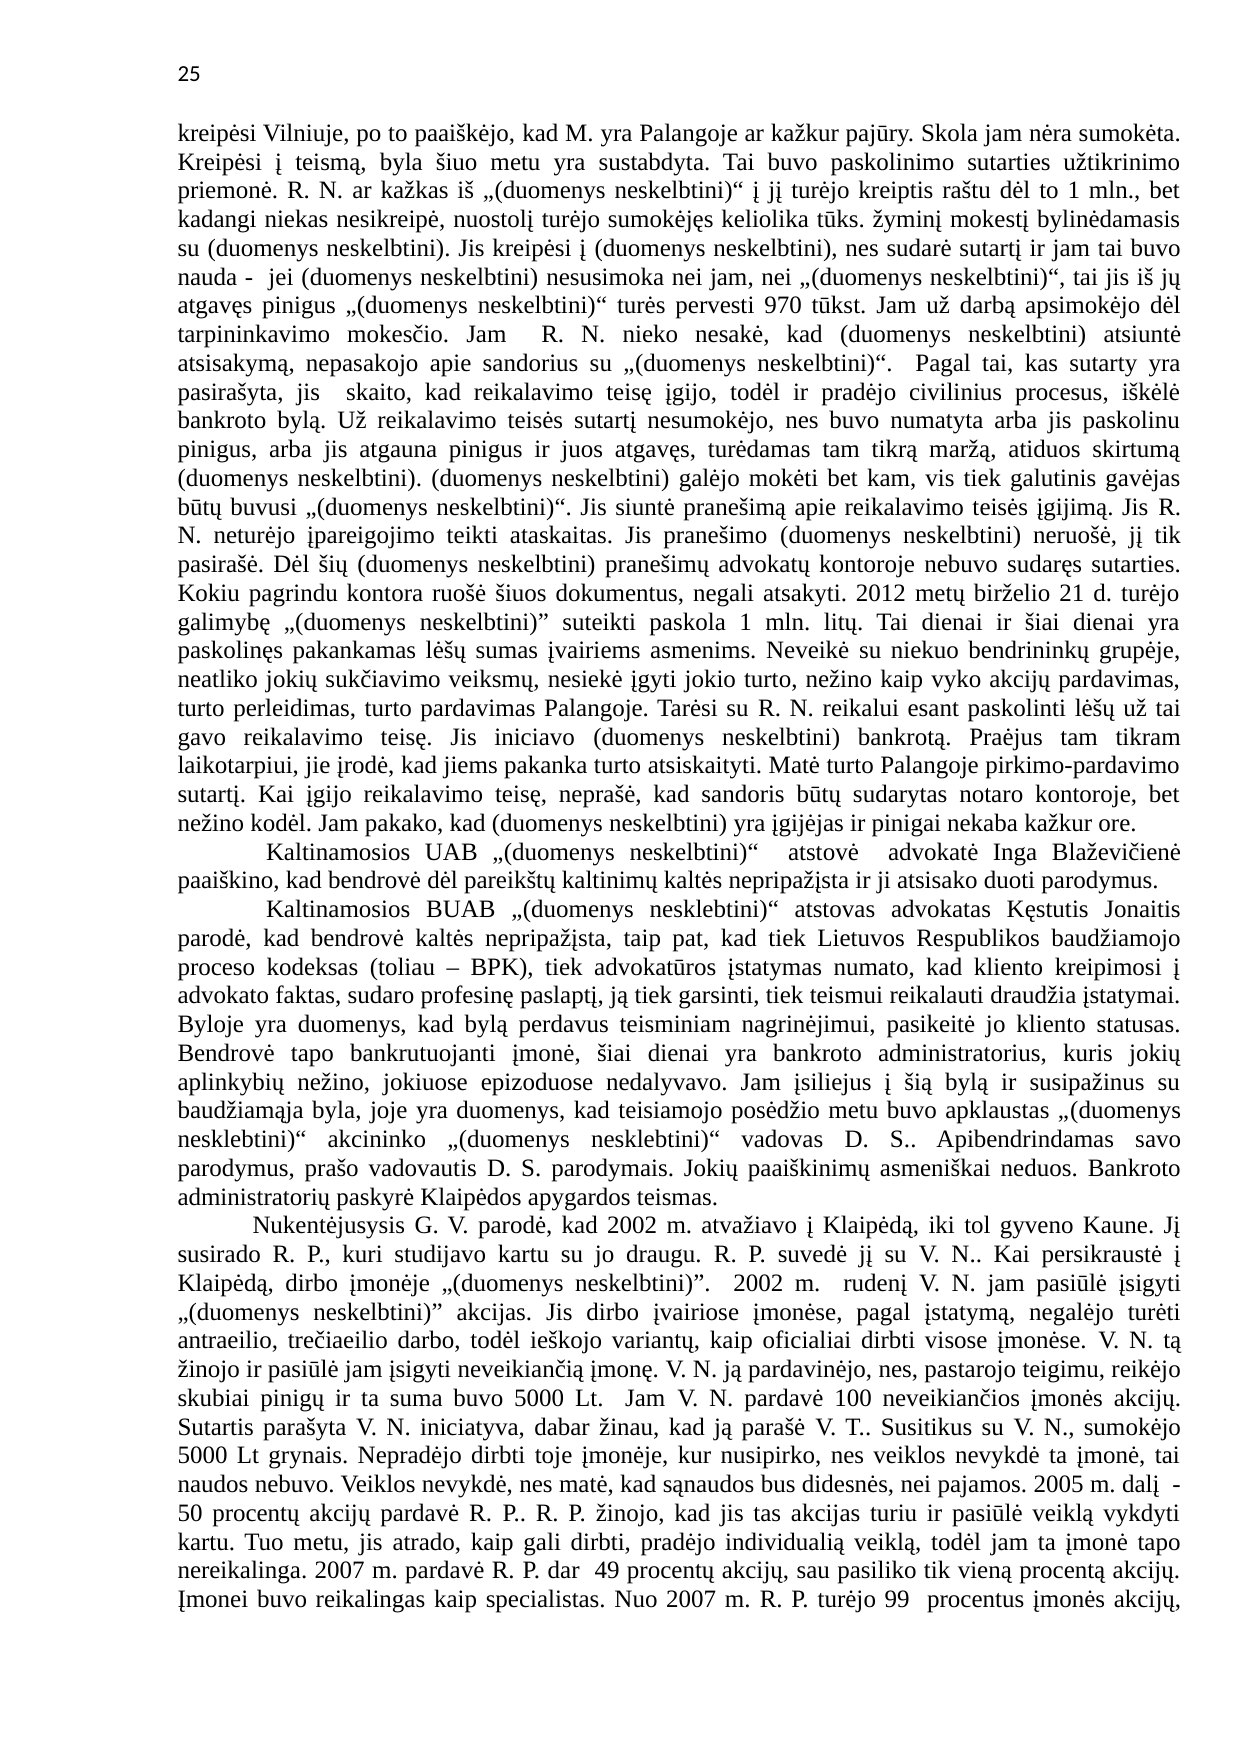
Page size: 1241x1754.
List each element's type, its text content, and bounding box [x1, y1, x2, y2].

text Nukentėjusysis G. V. parodė, kad 2002 m. atvažiavo į Klaipėdą, iki tol gyveno Kaune. Jį susirado R. P., kuri studijavo kartu su jo draugu. R. P. suvedė jį su V. N.. Kai persikraustė į Klaipėdą, dirbo įmonėje „(duomenys neskelbtini)”. 2002 m. rudenį V. N. jam pasiūlė įsigyti „(duomenys neskelbtini)” akcijas. Jis dirbo įvairiose įmonėse, pagal įstatymą, negalėjo turėti antraeilio, trečiaeilio darbo, todėl ieškojo variantų, kaip oficialiai dirbti visose įmonėse. V. N. tą žinojo ir pasiūlė jam įsigyti neveikiančią įmonę. V. N. ją pardavinėjo, nes, pastarojo teigimu, reikėjo skubiai pinigų ir ta suma buvo 5000 Lt. Jam V. N. pardavė 100 neveikiančios įmonės akcijų. Sutartis parašyta V. N. iniciatyva, dabar žinau, kad ją parašė V. T.. Susitikus su V. N., sumokėjo 5000 Lt grynais. Nepradėjo dirbti toje įmonėje, kur nusipirko, nes veiklos nevykdė ta įmonė, tai naudos nebuvo. Veiklos nevykdė, nes matė, kad sąnaudos bus didesnės, nei pajamos. 2005 m. dalį - 50 procentų akcijų pardavė R. P.. R. P. žinojo, kad jis tas akcijas turiu ir pasiūlė veiklą vykdyti kartu. Tuo metu, jis atrado, kaip gali dirbti, pradėjo individualią veiklą, todėl jam ta įmonė tapo nereikalinga. 2007 m. pardavė R. P. dar 49 procentų akcijų, sau pasiliko tik vieną procentą akcijų. Įmonei buvo reikalingas kaip specialistas. Nuo 2007 m. R. P. turėjo 99 procentus įmonės akcijų, [177, 1211, 1181, 1613]
text kreipėsi Vilniuje, po to paaiškėjo, kad M. yra Palangoje ar kažkur pajūry. Skola jam nėra sumokėta. Kreipėsi į teismą, byla šiuo metu yra sustabdyta. Tai buvo paskolinimo sutarties užtikrinimo priemonė. R. N. ar kažkas iš „(duomenys neskelbtini)“ į jį turėjo kreiptis raštu dėl to 1 mln., bet kadangi niekas nesikreipė, nuostolį turėjo sumokėjęs keliolika tūks. žyminį mokestį bylinėdamasis su (duomenys neskelbtini). Jis kreipėsi į (duomenys neskelbtini), nes sudarė sutartį ir jam tai buvo nauda - jei (duomenys neskelbtini) nesusimoka nei jam, nei „(duomenys neskelbtini)“, tai jis iš jų atgavęs pinigus „(duomenys neskelbtini)“ turės pervesti 970 tūkst. Jam už darbą apsimokėjo dėl tarpininkavimo mokesčio. Jam R. N. nieko nesakė, kad (duomenys neskelbtini) atsiuntė atsisakymą, nepasakojo apie sandorius su „(duomenys neskelbtini)“. Pagal tai, kas sutarty yra pasirašyta, jis skaito, kad reikalavimo teisę įgijo, todėl ir pradėjo civilinius procesus, iškėlė bankroto bylą. Už reikalavimo teisės sutartį nesumokėjo, nes buvo numatyta arba jis paskolinu pinigus, arba jis atgauna pinigus ir juos atgavęs, turėdamas tam tikrą maržą, atiduos skirtumą (duomenys neskelbtini). (duomenys neskelbtini) galėjo mokėti bet kam, vis tiek galutinis gavėjas būtų buvusi „(duomenys neskelbtini)“. Jis siuntė pranešimą apie reikalavimo teisės įgijimą. Jis R. N. neturėjo įpareigojimo teikti ataskaitas. Jis pranešimo (duomenys neskelbtini) neruošė, jį tik pasirašė. Dėl šių (duomenys neskelbtini) pranešimų advokatų kontoroje nebuvo sudaręs sutarties. Kokiu pagrindu kontora ruošė šiuos dokumentus, negali atsakyti. 2012 metų birželio 21 d. turėjo galimybę „(duomenys neskelbtini)” suteikti paskola 1 mln. litų. Tai dienai ir šiai dienai yra paskolinęs pakankamas lėšų sumas įvairiems asmenims. Neveikė su niekuo bendrininkų grupėje, neatliko jokių sukčiavimo veiksmų, nesiekė įgyti jokio turto, nežino kaip vyko akcijų pardavimas, turto perleidimas, turto pardavimas Palangoje. Tarėsi su R. N. reikalui esant paskolinti lėšų už tai gavo reikalavimo teisę. Jis iniciavo (duomenys neskelbtini) bankrotą. Praėjus tam tikram laikotarpiui, jie įrodė, kad jiems pakanka turto atsiskaityti. Matė turto Palangoje pirkimo-pardavimo sutartį. Kai įgijo reikalavimo teisę, neprašė, kad sandoris būtų sudarytas notaro kontoroje, bet nežino kodėl. Jam pakako, kad (duomenys neskelbtini) yra įgijėjas ir pinigai nekaba kažkur ore. [177, 118, 1181, 837]
text Kaltinamosios BUAB „(duomenys nesklebtini)“ atstovas advokatas Kęstutis Jonaitis parodė, kad bendrovė kaltės nepripažįsta, taip pat, kad tiek Lietuvos Respublikos baudžiamojo proceso kodeksas (toliau – BPK), tiek advokatūros įstatymas numato, kad kliento kreipimosi į advokato faktas, sudaro profesinę paslaptį, ją tiek garsinti, tiek teismui reikalauti draudžia įstatymai. Byloje yra duomenys, kad bylą perdavus teisminiam nagrinėjimui, pasikeitė jo kliento statusas. Bendrovė tapo bankrutuojanti įmonė, šiai dienai yra bankroto administratorius, kuris jokių aplinkybių nežino, jokiuose epizoduose nedalyvavo. Jam įsiliejus į šią bylą ir susipažinus su baudžiamąja byla, joje yra duomenys, kad teisiamojo posėdžio metu buvo apklaustas „(duomenys nesklebtini)“ akcininko „(duomenys nesklebtini)“ vadovas D. S.. Apibendrindamas savo parodymus, prašo vadovautis D. S. parodymais. Jokių paaiškinimų asmeniškai neduos. Bankroto administratorių paskyrė Klaipėdos apygardos teismas. [177, 894, 1181, 1211]
text Kaltinamosios UAB „(duomenys neskelbtini)“ atstovė advokatė Inga Blaževičienė paaiškino, kad bendrovė dėl pareikštų kaltinimų kaltės nepripažįsta ir ji atsisako duoti parodymus. [177, 837, 1181, 894]
